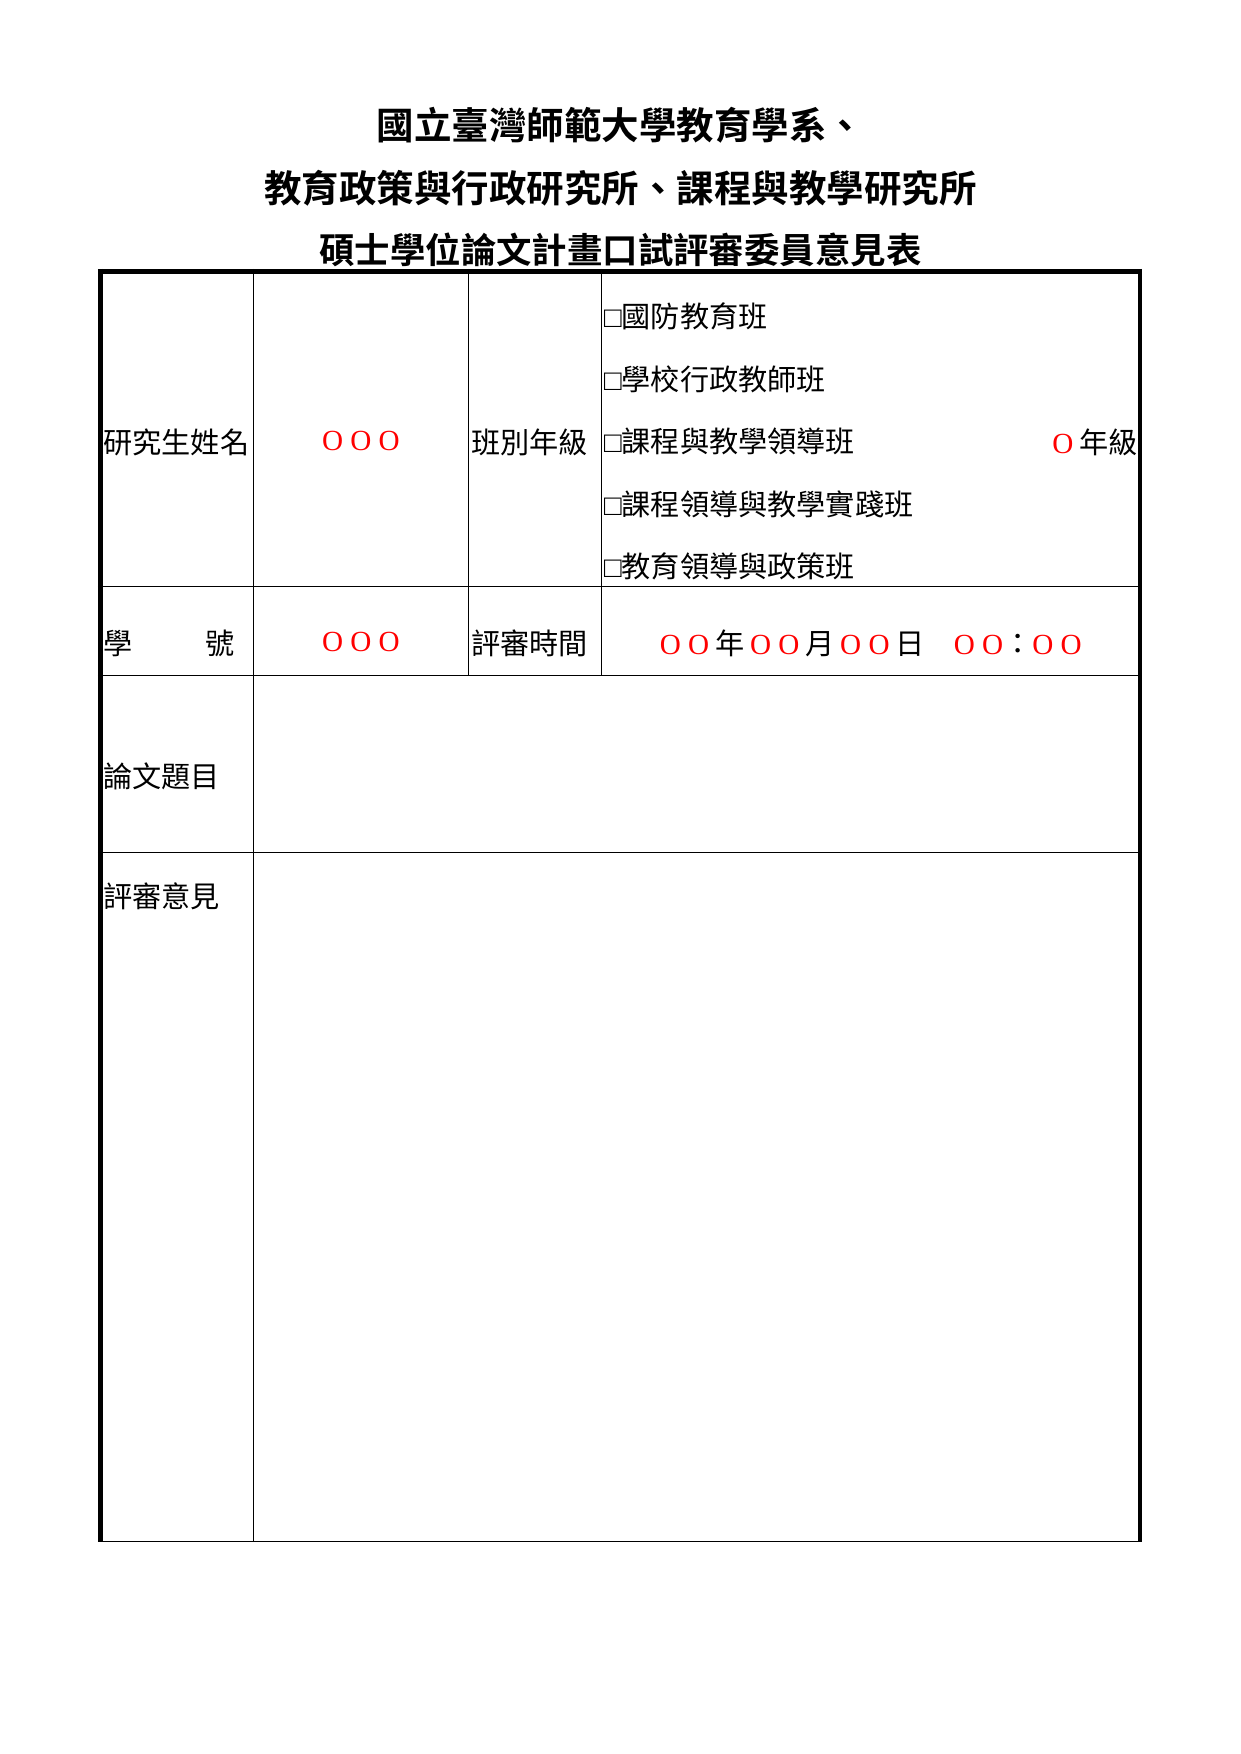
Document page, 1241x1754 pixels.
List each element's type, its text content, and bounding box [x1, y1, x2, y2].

text 國立臺灣師範大學教育學系、 教育政策與行政研究所、課程與教學研究所 [187, 81, 1053, 206]
table_cell [254, 853, 1138, 1541]
table_header 班別年級 [469, 274, 601, 586]
table_cell 評審意見 [103, 853, 253, 1541]
table_cell O O年O O月O O日 O O：O O [602, 587, 1138, 675]
table_header O O O [254, 274, 468, 586]
table_cell [254, 676, 1138, 852]
table_cell O O O [254, 587, 468, 675]
table_header □國防教育班 □學校行政教師班 □課程與教學領導班 □課程領導與教學實踐班 □教育領導與政策班 [602, 274, 987, 586]
table_cell 論文題目 [103, 676, 253, 852]
table_header O年級 [987, 274, 1138, 586]
table_cell 評審時間 [469, 587, 601, 675]
table_cell 學 號 [103, 587, 253, 675]
table_header 研究生姓名 [103, 274, 253, 586]
text 碩士學位論文計畫口試評審委員意見表 [187, 206, 1053, 269]
